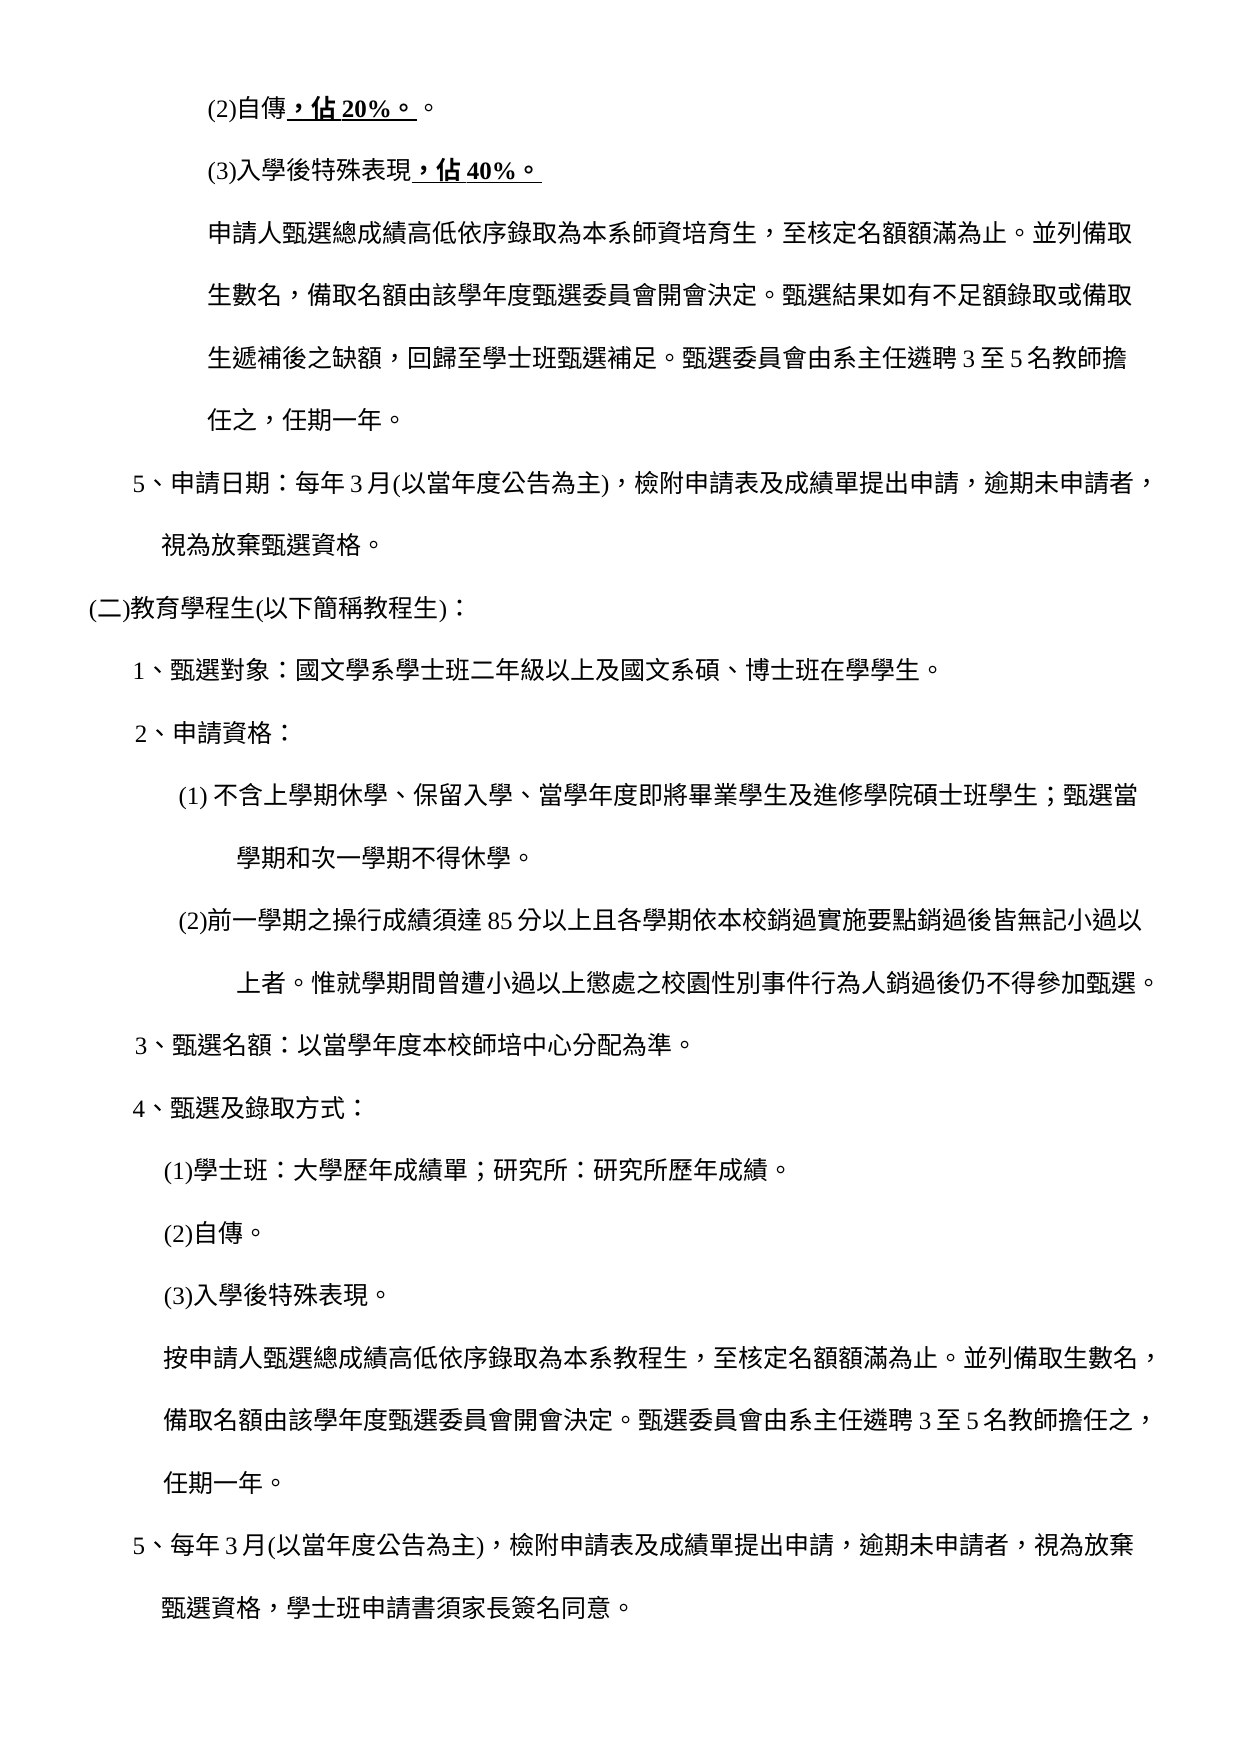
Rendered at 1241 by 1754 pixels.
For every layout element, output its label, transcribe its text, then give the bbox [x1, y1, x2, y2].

text (二)教育學程生(以下簡稱教程生)： [89, 564, 1152, 627]
text (1) 不含上學期休學、保留入學、當學年度即將畢業學生及進修學院碩士班學生；甄選當學期和次一學期不得休學。 [178, 752, 1152, 877]
text 5、每年3月(以當年度公告為主)，檢附申請表及成績單提出申請，逾期未申請者，視為放棄甄選資格，學士班申請書須家長簽名同意。 [132, 1502, 1152, 1627]
text 2、申請資格： [134, 689, 1152, 752]
text 1、甄選對象：國文學系學士班二年級以上及國文系碩、博士班在學學生。 [132, 627, 1152, 689]
text (2)前一學期之操行成績須達85分以上且各學期依本校銷過實施要點銷過後皆無記小過以上者。惟就學期間曾遭小過以上懲處之校園性別事件行為人銷過後仍不得參加甄選。 [178, 877, 1152, 1002]
text 申請人甄選總成績高低依序錄取為本系師資培育生，至核定名額額滿為止。並列備取生數名，備取名額由該學年度甄選委員會開會決定。甄選結果如有不足額錄取或備取生遞補後之缺額，回歸至學士班甄選補足。甄選委員會由系主任遴聘3至5名教師擔任之，任期一年。 [207, 189, 1152, 439]
text 按申請人甄選總成績高低依序錄取為本系教程生，至核定名額額滿為止。並列備取生數名，備取名額由該學年度甄選委員會開會決定。甄選委員會由系主任遴聘3至5名教師擔任之，任期一年。 [164, 1314, 1152, 1502]
text (2)自傳，佔20%。。 [207, 64, 1152, 127]
text (1)學士班：大學歷年成績單；研究所：研究所歷年成績。 [164, 1127, 1152, 1189]
text (3)入學後特殊表現。 [164, 1252, 1152, 1314]
text (2)自傳。 [164, 1189, 1152, 1252]
text (3)入學後特殊表現，佔40%。 [207, 127, 1152, 189]
text 4、甄選及錄取方式： [132, 1064, 1152, 1127]
text 3、甄選名額：以當學年度本校師培中心分配為準。 [134, 1002, 1152, 1064]
text 5、申請日期：每年3月(以當年度公告為主)，檢附申請表及成績單提出申請，逾期未申請者，視為放棄甄選資格。 [132, 439, 1152, 564]
